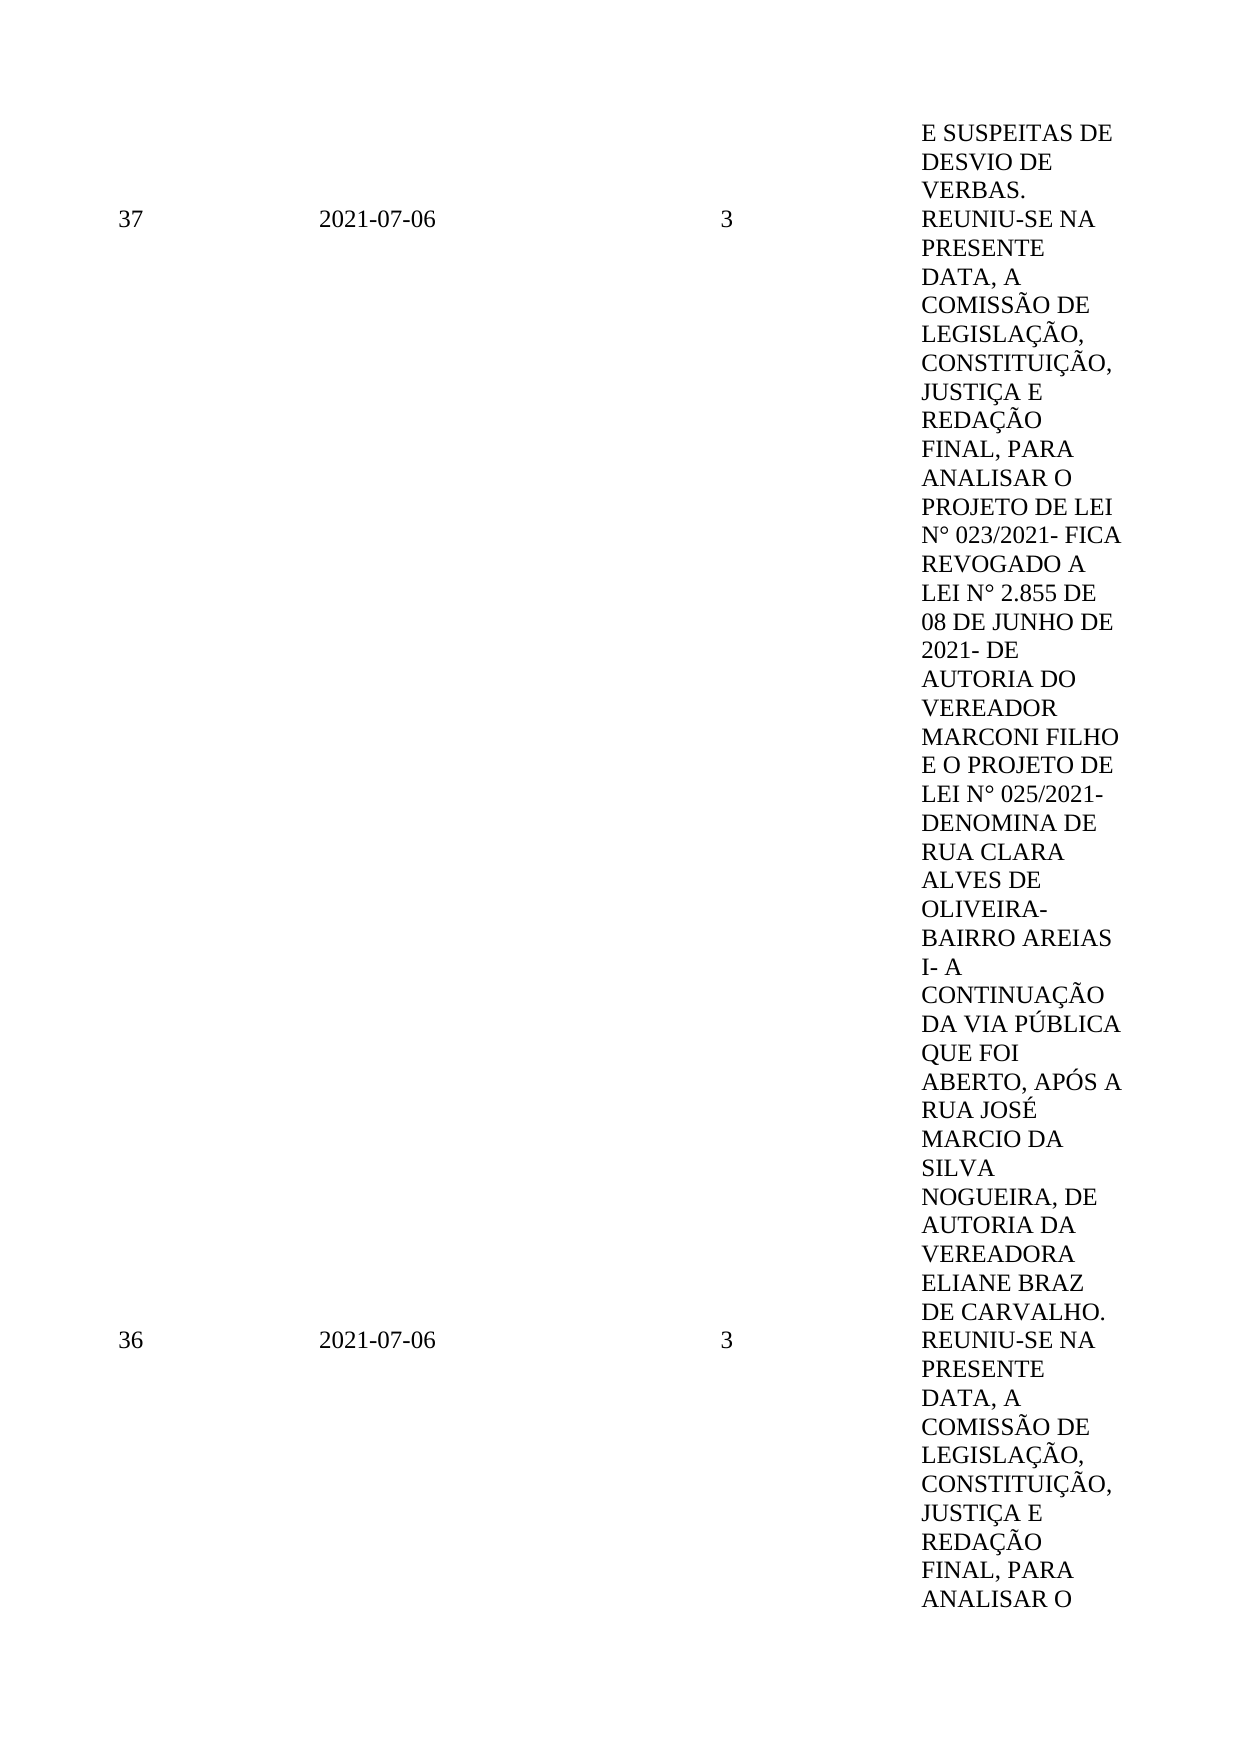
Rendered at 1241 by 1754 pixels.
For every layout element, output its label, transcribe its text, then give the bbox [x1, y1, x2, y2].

table_cell [520, 118, 720, 204]
table_cell [118, 118, 319, 204]
table_cell 37 [118, 204, 319, 1326]
table_cell 2021-07-06 [319, 1326, 519, 1613]
table_cell 3 [720, 1326, 921, 1613]
table_cell 2021-07-06 [319, 204, 519, 1326]
table_cell 3 [720, 204, 921, 1326]
table_cell [720, 118, 921, 204]
table_cell [520, 204, 720, 1326]
table_cell [319, 118, 519, 204]
table_cell REUNIU-SE NA PRESENTE DATA, A COMISSÃO DE LEGISLAÇÃO, CONSTITUIÇÃO, JUSTIÇA E REDAÇÃO FINAL, PARA ANALISAR O PROJETO DE LEI N° 023/2021- FICA REVOGADO A LEI N° 2.855 DE 08 DE JUNHO DE 2021- DE AUTORIA DO VEREADOR MARCONI FILHO E O PROJETO DE LEI N° 025/2021- DENOMINA DE RUA CLARA ALVES DE OLIVEIRA- BAIRRO AREIAS I- A CONTINUAÇÃO DA VIA PÚBLICA QUE FOI ABERTO, APÓS A RUA JOSÉ MARCIO DA SILVA NOGUEIRA, DE AUTORIA DA VEREADORA ELIANE BRAZ DE CARVALHO. [921, 204, 1122, 1326]
table_cell [520, 1326, 720, 1613]
table_cell E SUSPEITAS DE DESVIO DE VERBAS. [921, 118, 1122, 204]
table_cell 36 [118, 1326, 319, 1613]
table_cell REUNIU-SE NA PRESENTE DATA, A COMISSÃO DE LEGISLAÇÃO, CONSTITUIÇÃO, JUSTIÇA E REDAÇÃO FINAL, PARA ANALISAR O [921, 1326, 1122, 1613]
